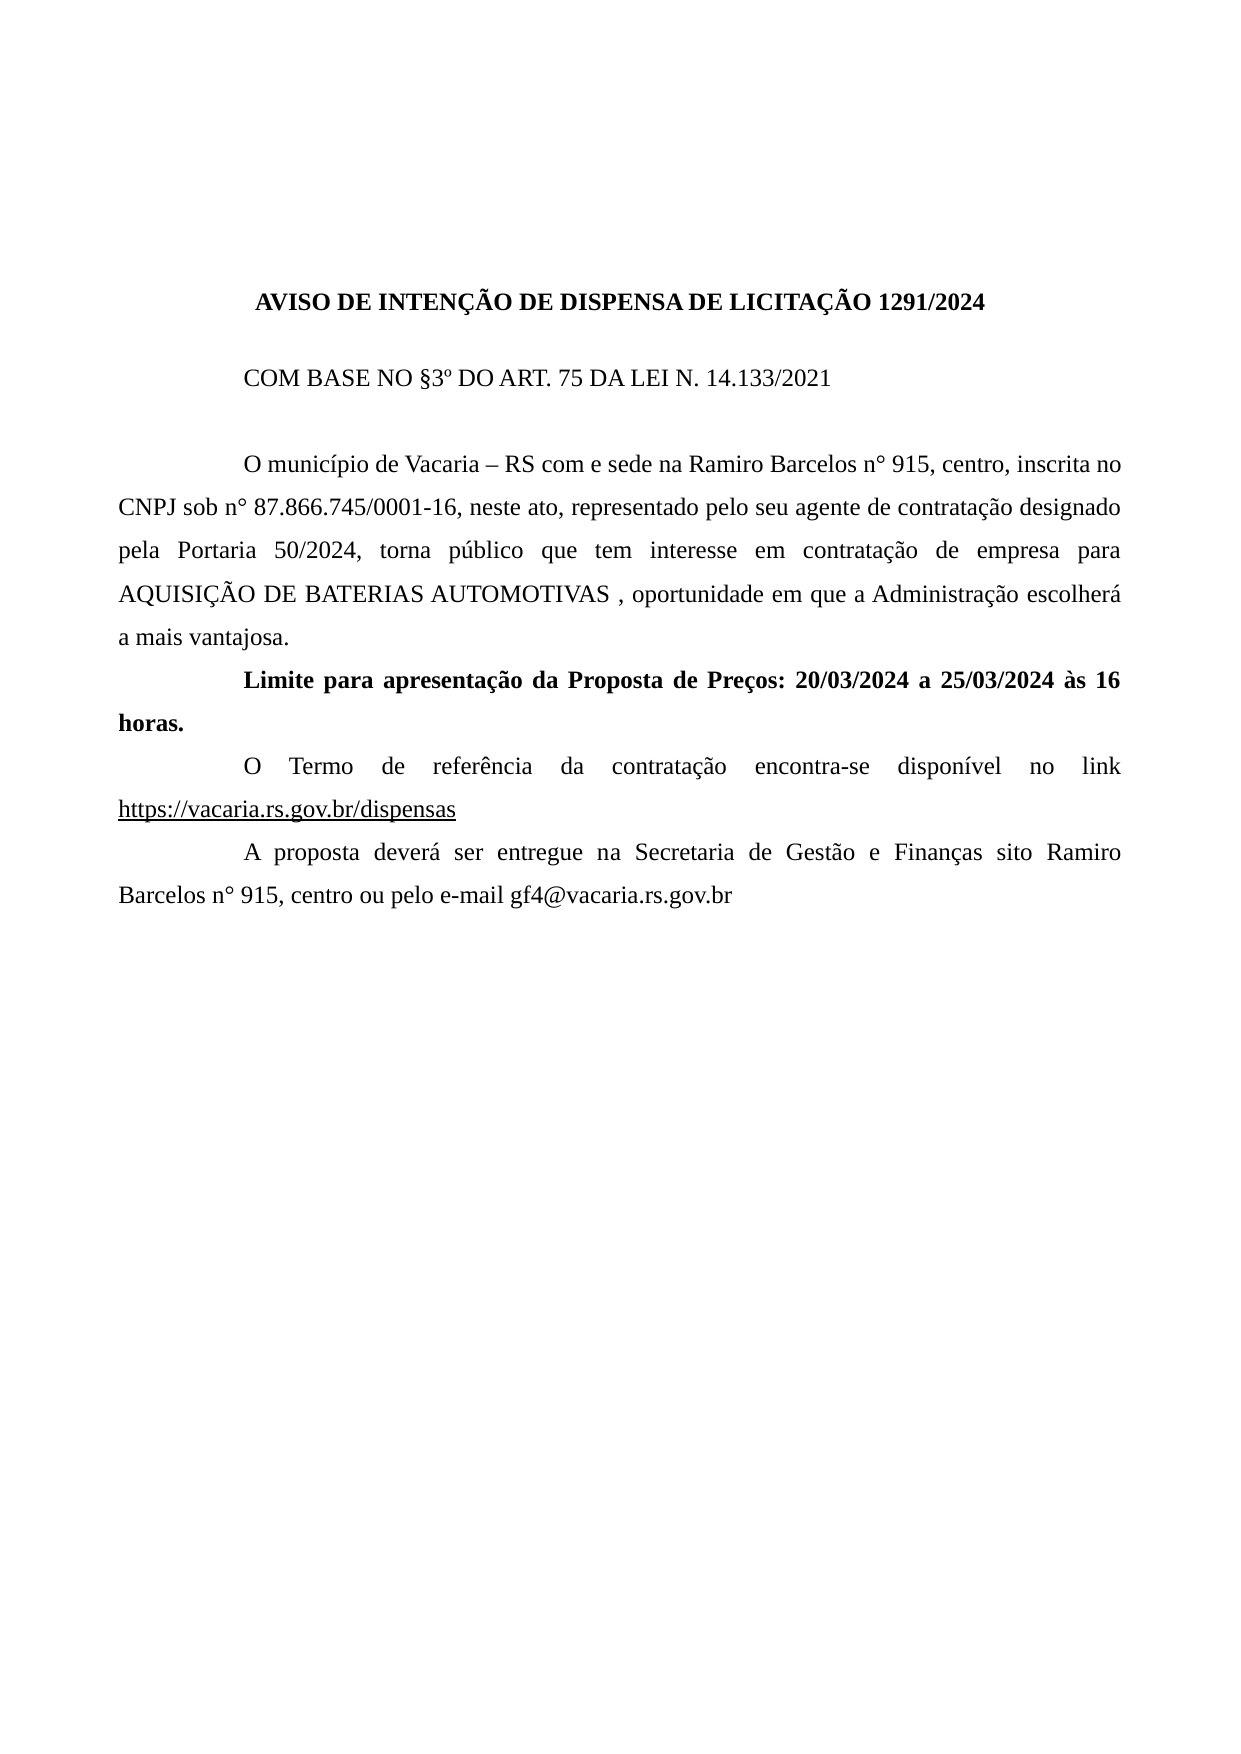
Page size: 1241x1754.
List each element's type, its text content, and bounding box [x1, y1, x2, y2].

text O Termo de referência da contratação encontra-se disponível no link https://vacaria.rs.gov.br/dispensas [118, 751, 1122, 823]
text Limite para apresentação da Proposta de Preços: 20/03/2024 a 25/03/2024 às 16 horas. [118, 665, 1122, 737]
text A proposta deverá ser entregue na Secretaria de Gestão e Finanças sito Ramiro Barcelos n° 915, centro ou pelo e-mail gf4@vacaria.rs.gov.br [118, 837, 1122, 909]
text AVISO DE INTENÇÃO DE DISPENSA DE LICITAÇÃO 1291/2024 [118, 287, 1122, 316]
text O município de Vacaria – RS com e sede na Ramiro Barcelos n° 915, centro, inscrita no CNPJ sob n° 87.866.745/0001-16, neste ato, representado pelo seu agente de contratação designado pela Portaria 50/2024, torna público que tem interesse em contratação de empresa para AQUISIÇÃO DE BATERIAS AUTOMOTIVAS , oportunidade em que a Administração escolherá a mais vantajosa. [118, 449, 1122, 651]
text COM BASE NO §3º DO ART. 75 DA LEI N. 14.133/2021 [118, 363, 1122, 392]
